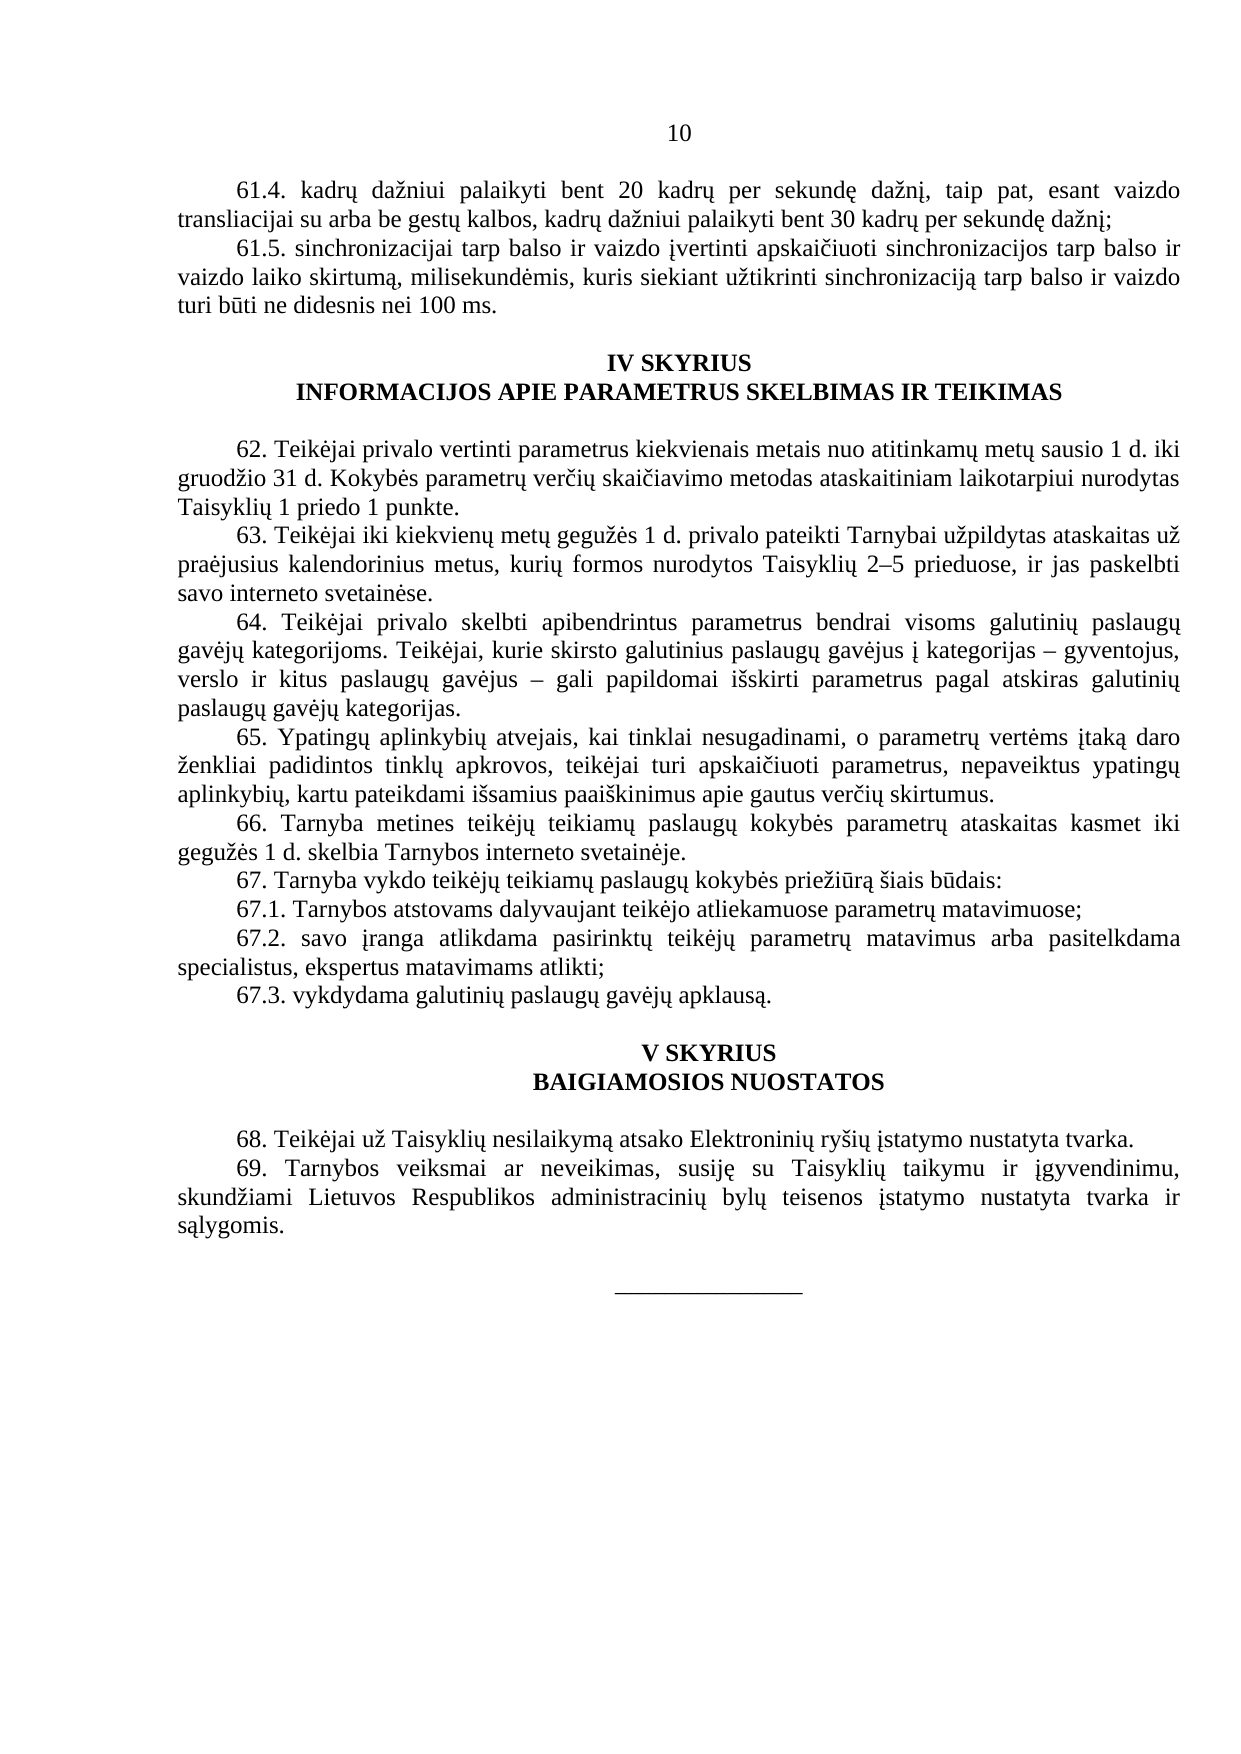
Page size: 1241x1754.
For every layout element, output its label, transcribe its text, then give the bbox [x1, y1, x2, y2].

text 66. Tarnyba metines teikėjų teikiamų paslaugų kokybės parametrų ataskaitas kasmet iki gegužės 1 d. skelbia Tarnybos interneto svetainėje. [177, 808, 1181, 866]
text 67. Tarnyba vykdo teikėjų teikiamų paslaugų kokybės priežiūrą šiais būdais: [177, 866, 1181, 894]
text _______________ [177, 1268, 1181, 1297]
text 61.4. kadrų dažniui palaikyti bent 20 kadrų per sekundę dažnį, taip pat, esant vaizdo transliacijai su arba be gestų kalbos, kadrų dažniui palaikyti bent 30 kadrų per sekundę dažnį; [177, 176, 1181, 233]
text IV SKYRIUS [177, 348, 1181, 377]
text 67.3. vykdydama galutinių paslaugų gavėjų apklausą. [177, 981, 1181, 1009]
text 69. Tarnybos veiksmai ar neveikimas, susiję su Taisyklių taikymu ir įgyvendinimu, skundžiami Lietuvos Respublikos administracinių bylų teisenos įstatymo nustatyta tvarka ir sąlygomis. [177, 1153, 1181, 1239]
text 64. Teikėjai privalo skelbti apibendrintus parametrus bendrai visoms galutinių paslaugų gavėjų kategorijoms. Teikėjai, kurie skirsto galutinius paslaugų gavėjus į kategorijas – gyventojus, verslo ir kitus paslaugų gavėjus – gali papildomai išskirti parametrus pagal atskiras galutinių paslaugų gavėjų kategorijas. [177, 607, 1181, 722]
text V SKYRIUS [177, 1038, 1181, 1067]
text BAIGIAMOSIOS NUOSTATOS [177, 1067, 1181, 1096]
text 65. Ypatingų aplinkybių atvejais, kai tinklai nesugadinami, o parametrų vertėms įtaką daro ženkliai padidintos tinklų apkrovos, teikėjai turi apskaičiuoti parametrus, nepaveiktus ypatingų aplinkybių, kartu pateikdami išsamius paaiškinimus apie gautus verčių skirtumus. [177, 722, 1181, 808]
text INFORMACIJOS APIE PARAMETRUS SKELBIMAS IR TEIKIMAS [177, 377, 1181, 406]
text 61.5. sinchronizacijai tarp balso ir vaizdo įvertinti apskaičiuoti sinchronizacijos tarp balso ir vaizdo laiko skirtumą, milisekundėmis, kuris siekiant užtikrinti sinchronizaciją tarp balso ir vaizdo turi būti ne didesnis nei 100 ms. [177, 233, 1181, 319]
text 67.2. savo įranga atlikdama pasirinktų teikėjų parametrų matavimus arba pasitelkdama specialistus, ekspertus matavimams atlikti; [177, 923, 1181, 981]
text 67.1. Tarnybos atstovams dalyvaujant teikėjo atliekamuose parametrų matavimuose; [177, 894, 1181, 923]
text 62. Teikėjai privalo vertinti parametrus kiekvienais metais nuo atitinkamų metų sausio 1 d. iki gruodžio 31 d. Kokybės parametrų verčių skaičiavimo metodas ataskaitiniam laikotarpiui nurodytas Taisyklių 1 priedo 1 punkte. [177, 434, 1181, 521]
text 63. Teikėjai iki kiekvienų metų gegužės 1 d. privalo pateikti Tarnybai užpildytas ataskaitas už praėjusius kalendorinius metus, kurių formos nurodytos Taisyklių 2–5 prieduose, ir jas paskelbti savo interneto svetainėse. [177, 521, 1181, 607]
text 68. Teikėjai už Taisyklių nesilaikymą atsako Elektroninių ryšių įstatymo nustatyta tvarka. [177, 1124, 1181, 1153]
